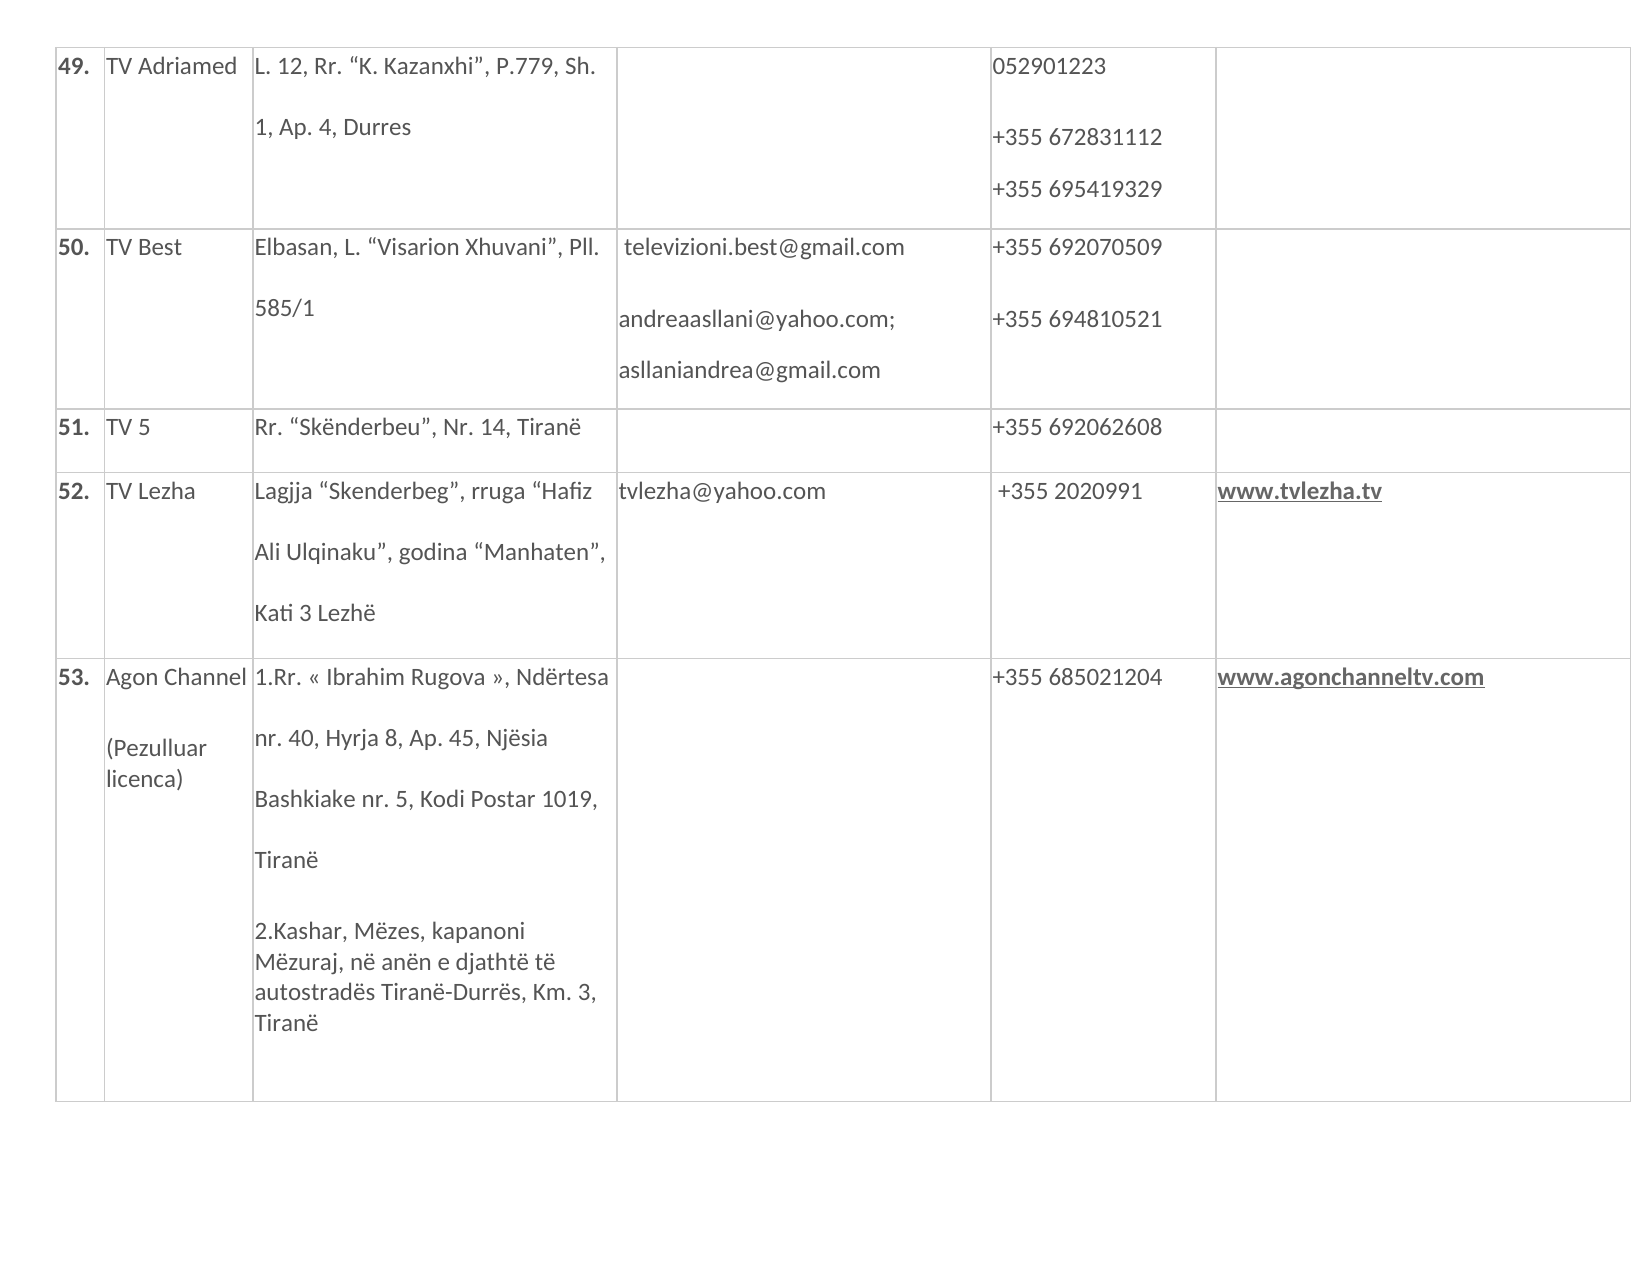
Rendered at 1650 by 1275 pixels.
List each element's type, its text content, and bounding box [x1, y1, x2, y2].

table_cell www.tvlezha.tv [1217, 473, 1630, 658]
table_cell [1217, 230, 1630, 408]
table_cell 51. [57, 410, 104, 472]
table_cell TV Adriamed [105, 48, 252, 228]
table_cell www.agonchanneltv.com [1217, 659, 1630, 1101]
table_cell [618, 410, 990, 472]
table_cell 49. [57, 48, 104, 228]
table_cell +355 692070509 +355 694810521 [992, 230, 1215, 408]
table_cell 50. [57, 230, 104, 408]
table_cell +355 692062608 [992, 410, 1215, 472]
table_cell Agon Channel (Pezulluar licenca) [105, 659, 252, 1101]
table_cell [1217, 48, 1630, 228]
table_cell [1217, 410, 1630, 472]
table_cell [618, 659, 990, 1101]
table_cell tvlezha@yahoo.com [618, 473, 990, 658]
table_cell +355 685021204 [992, 659, 1215, 1101]
table_cell TV Best [105, 230, 252, 408]
table_cell 052901223 +355 672831112 +355 695419329 [992, 48, 1215, 228]
table_cell L. 12, Rr. “K. Kazanxhi”, P.779, Sh. 1, Ap. 4, Durres [254, 48, 616, 228]
table_cell Elbasan, L. “Visarion Xhuvani”, Pll. 585/1 [254, 230, 616, 408]
table_cell 1.Rr. « Ibrahim Rugova », Ndërtesa nr. 40, Hyrja 8, Ap. 45, Njësia Bashkiake nr. 5, Kodi Postar 1019, Tiranë 2.Kashar, Mëzes, kapanoni Mëzuraj, në anën e djathtë të autostradës Tiranë-Durrës, Km. 3, Tiranë [254, 659, 616, 1101]
table_cell 52. [57, 473, 104, 658]
table_cell televizioni.best@gmail.com andreaasllani@yahoo.com; asllaniandrea@gmail.com [618, 230, 990, 408]
table_cell [618, 48, 990, 228]
table_cell TV 5 [105, 410, 252, 472]
table_cell +355 2020991 [992, 473, 1215, 658]
table_cell TV Lezha [105, 473, 252, 658]
table_cell Lagjja “Skenderbeg”, rruga “Hafiz Ali Ulqinaku”, godina “Manhaten”, Kati 3 Lezhë [254, 473, 616, 658]
table_cell Rr. “Skënderbeu”, Nr. 14, Tiranë [254, 410, 616, 472]
table_cell 53. [57, 659, 104, 1101]
